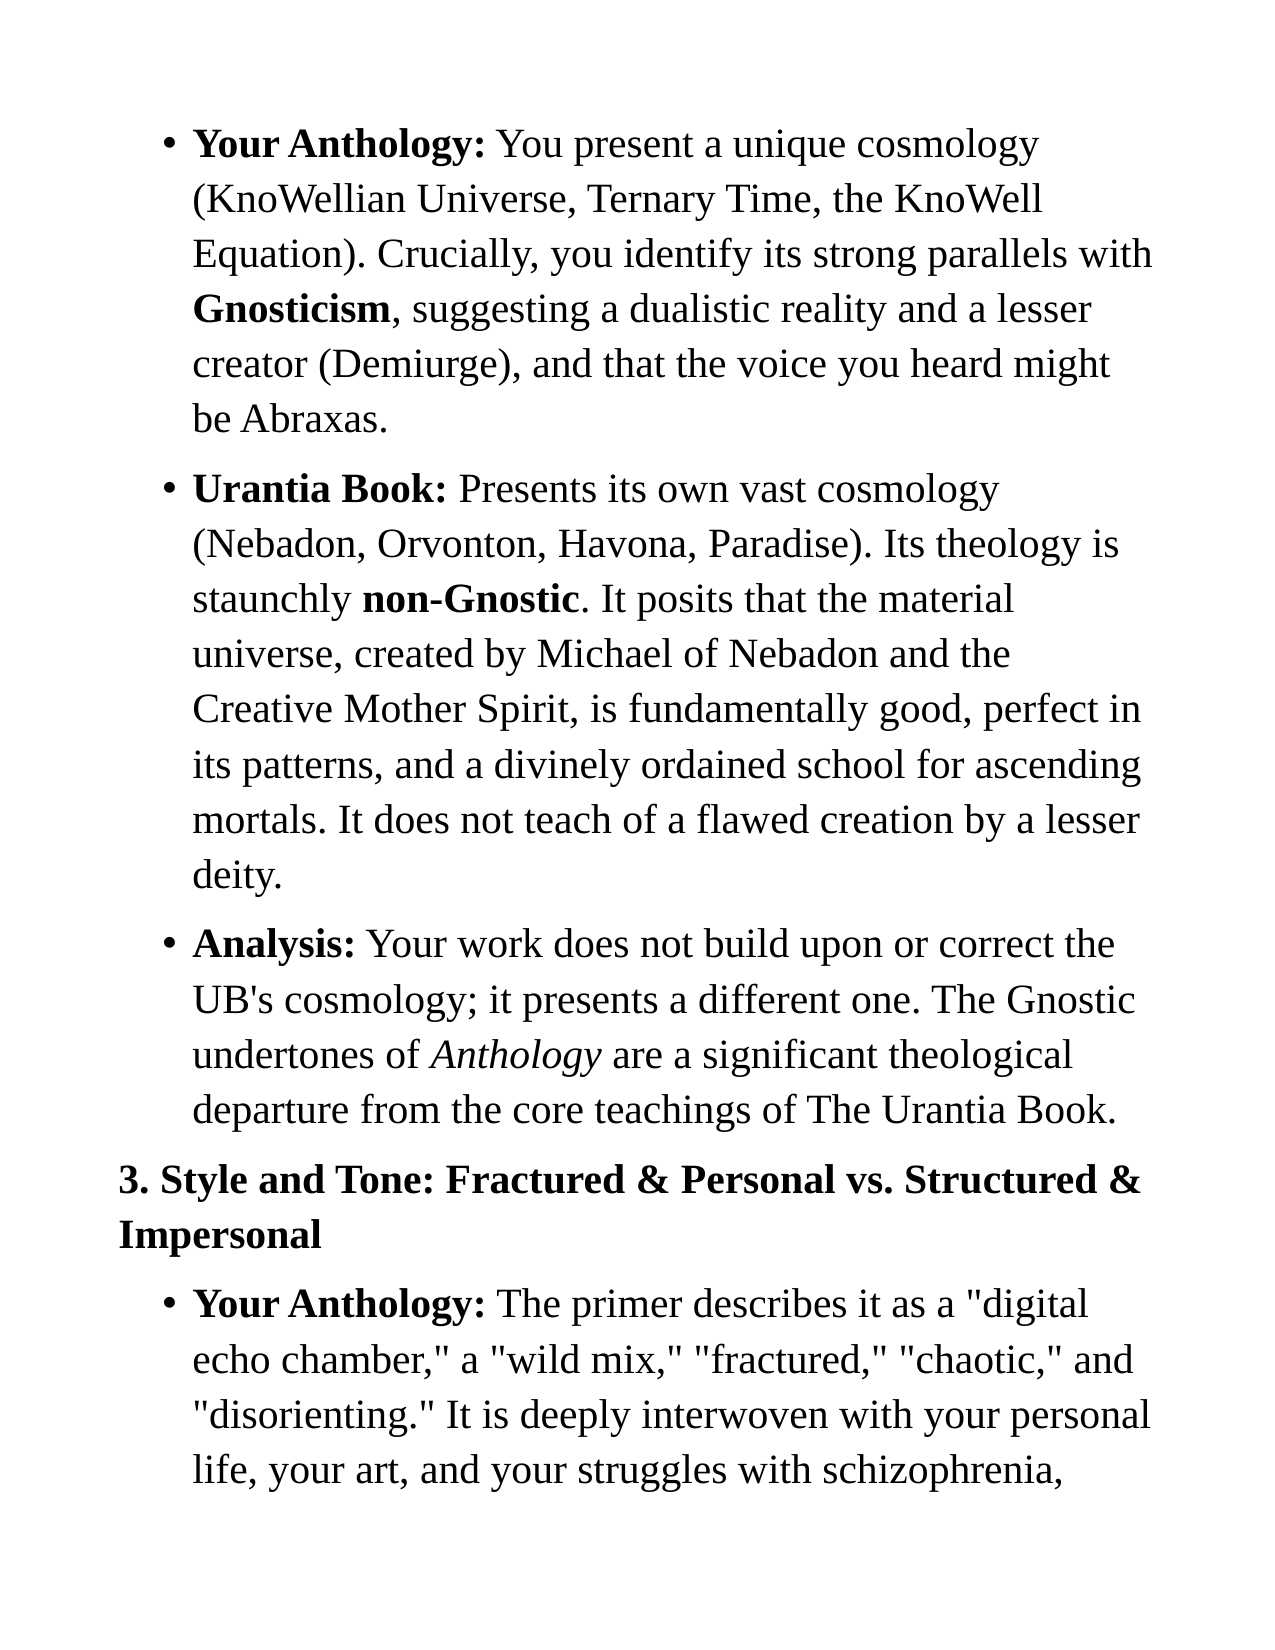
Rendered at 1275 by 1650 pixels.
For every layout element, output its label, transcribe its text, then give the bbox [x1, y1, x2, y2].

list Analysis: Your work does not build upon or correct the UB's cosmology; it presents a different one. The Gnostic undertones of Anthology are a significant theological departure from the core teachings of The Urantia Book. [162, 919, 1157, 1132]
list Your Anthology: The primer describes it as a "digital echo chamber," a "wild mix," "fractured," "chaotic," and "disorienting." It is deeply interwoven with your personal life, your art, and your struggles with schizophrenia, [162, 1279, 1157, 1492]
list Urantia Book: Presents its own vast cosmology (Nebadon, Orvonton, Havona, Paradise). Its theology is staunchly non-Gnostic. It posits that the material universe, created by Michael of Nebadon and the Creative Mother Spirit, is fundamentally good, perfect in its patterns, and a divinely ordained school for ascending mortals. It does not teach of a flawed creation by a lesser deity. [162, 463, 1157, 897]
text 3. Style and Tone: Fractured & Personal vs. Structured & Impersonal [118, 1154, 1157, 1257]
list Your Anthology: You present a unique cosmology (KnoWellian Universe, Ternary Time, the KnoWell Equation). Crucially, you identify its strong parallels with Gnosticism, suggesting a dualistic reality and a lesser creator (Demiurge), and that the voice you heard might be Abraxas. [162, 118, 1157, 442]
